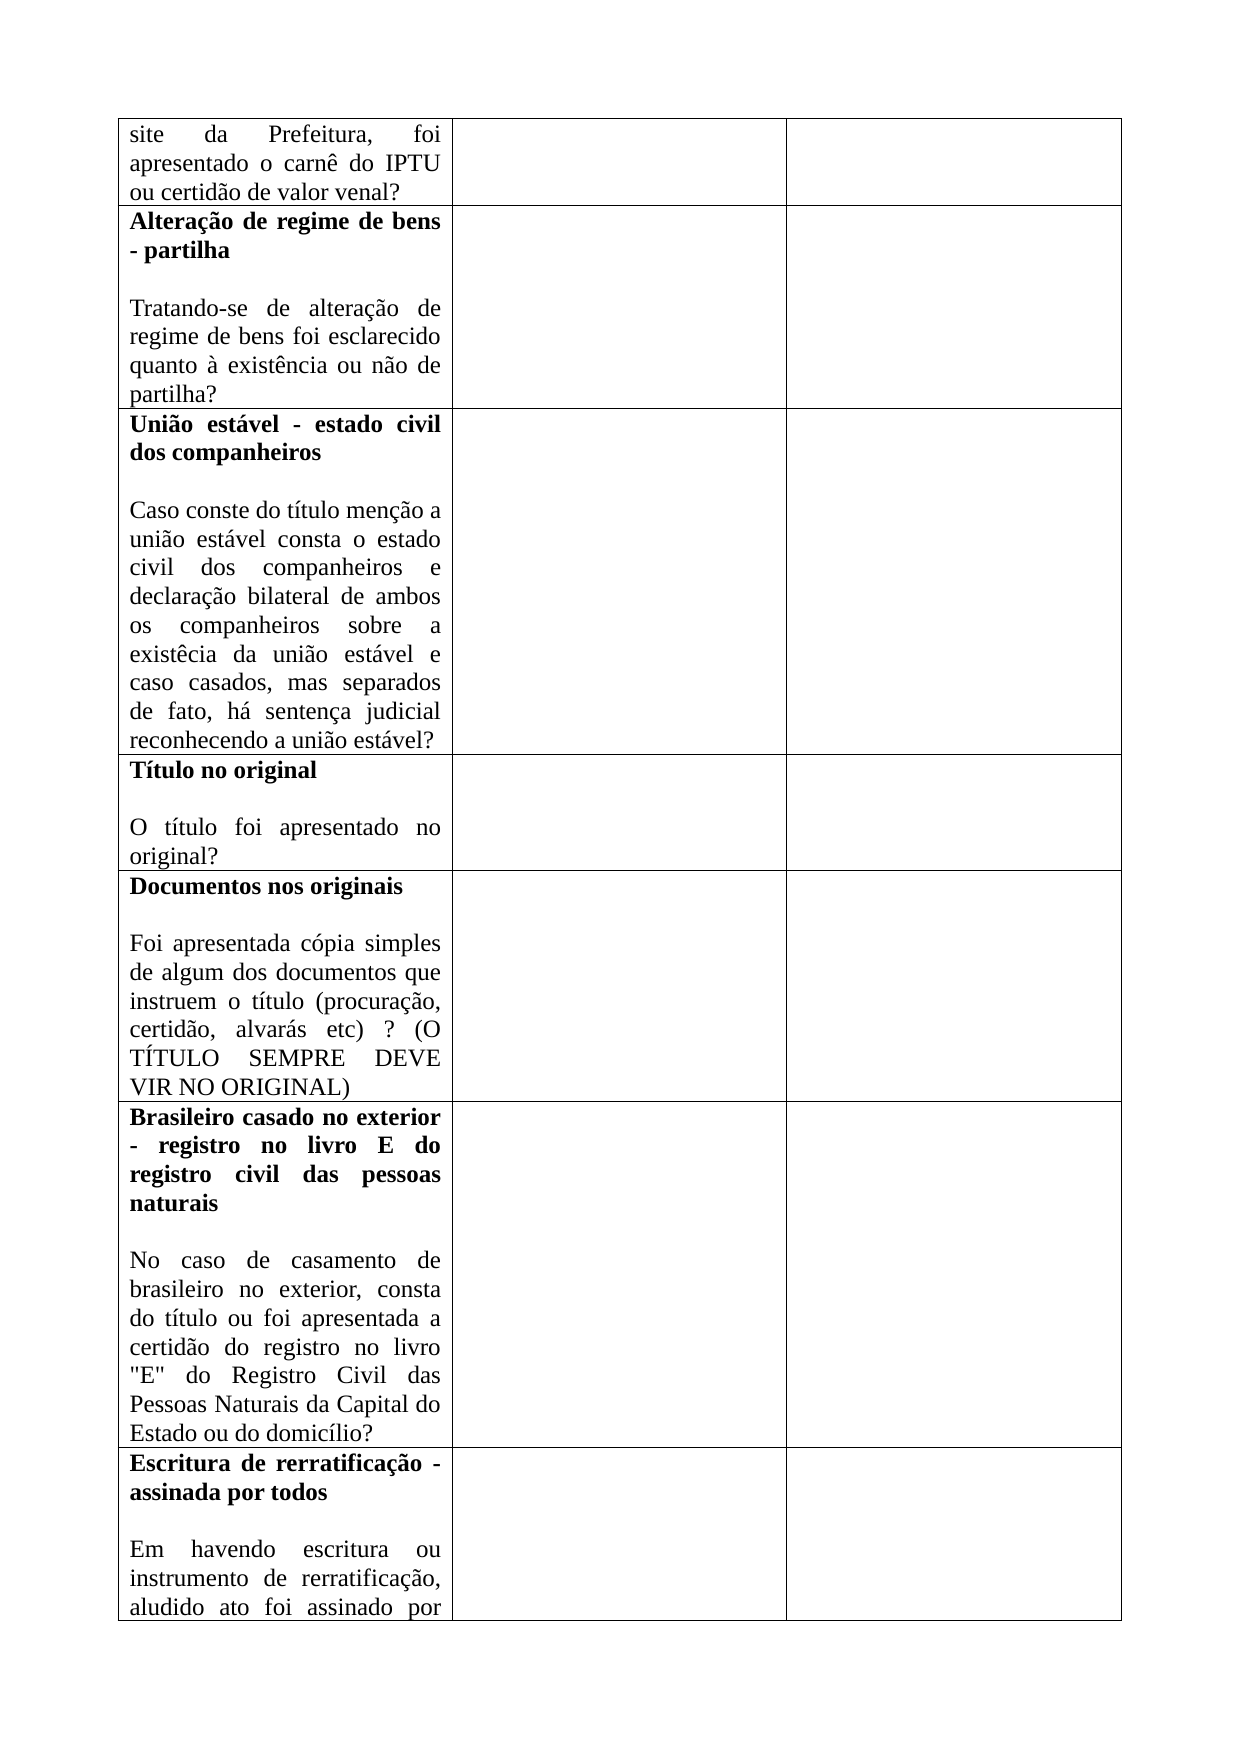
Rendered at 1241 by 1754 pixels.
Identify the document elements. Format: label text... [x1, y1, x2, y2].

table_cell Brasileiro casado no exterior - registro no livro E do registro civil das pessoas naturais No caso de casamento de brasileiro no exterior, consta do título ou foi apresentada a certidão do registro no livro "E" do Registro Civil das Pessoas Naturais da Capital do Estado ou do domicílio? [119, 1102, 452, 1447]
table_cell [453, 409, 786, 754]
table_cell [787, 119, 1121, 205]
table_cell [787, 1448, 1121, 1620]
table_cell [453, 119, 786, 205]
table_cell Escritura de rerratificação - assinada por todos Em havendo escritura ou instrumento de rerratificação, aludido ato foi assinado por [119, 1448, 452, 1620]
table_cell [453, 206, 786, 408]
table_cell Alteração de regime de bens - partilha Tratando-se de alteração de regime de bens foi esclarecido quanto à existência ou não de partilha? [119, 206, 452, 408]
table_cell [453, 871, 786, 1101]
table_cell [787, 755, 1121, 870]
table_cell [787, 871, 1121, 1101]
table_cell União estável - estado civil dos companheiros Caso conste do título menção a união estável consta o estado civil dos companheiros e declaração bilateral de ambos os companheiros sobre a existêcia da união estável e caso casados, mas separados de fato, há sentença judicial reconhecendo a união estável? [119, 409, 452, 754]
table_cell [787, 1102, 1121, 1447]
table_cell [787, 409, 1121, 754]
table_cell [453, 1448, 786, 1620]
table_cell Documentos nos originais Foi apresentada cópia simples de algum dos documentos que instruem o título (procuração, certidão, alvarás etc) ? (O TÍTULO SEMPRE DEVE VIR NO ORIGINAL) [119, 871, 452, 1101]
table_cell [453, 755, 786, 870]
table_cell [453, 1102, 786, 1447]
table_cell site da Prefeitura, foi apresentado o carnê do IPTU ou certidão de valor venal? [119, 119, 452, 205]
table_cell Título no original O título foi apresentado no original? [119, 755, 452, 870]
table_cell [787, 206, 1121, 408]
